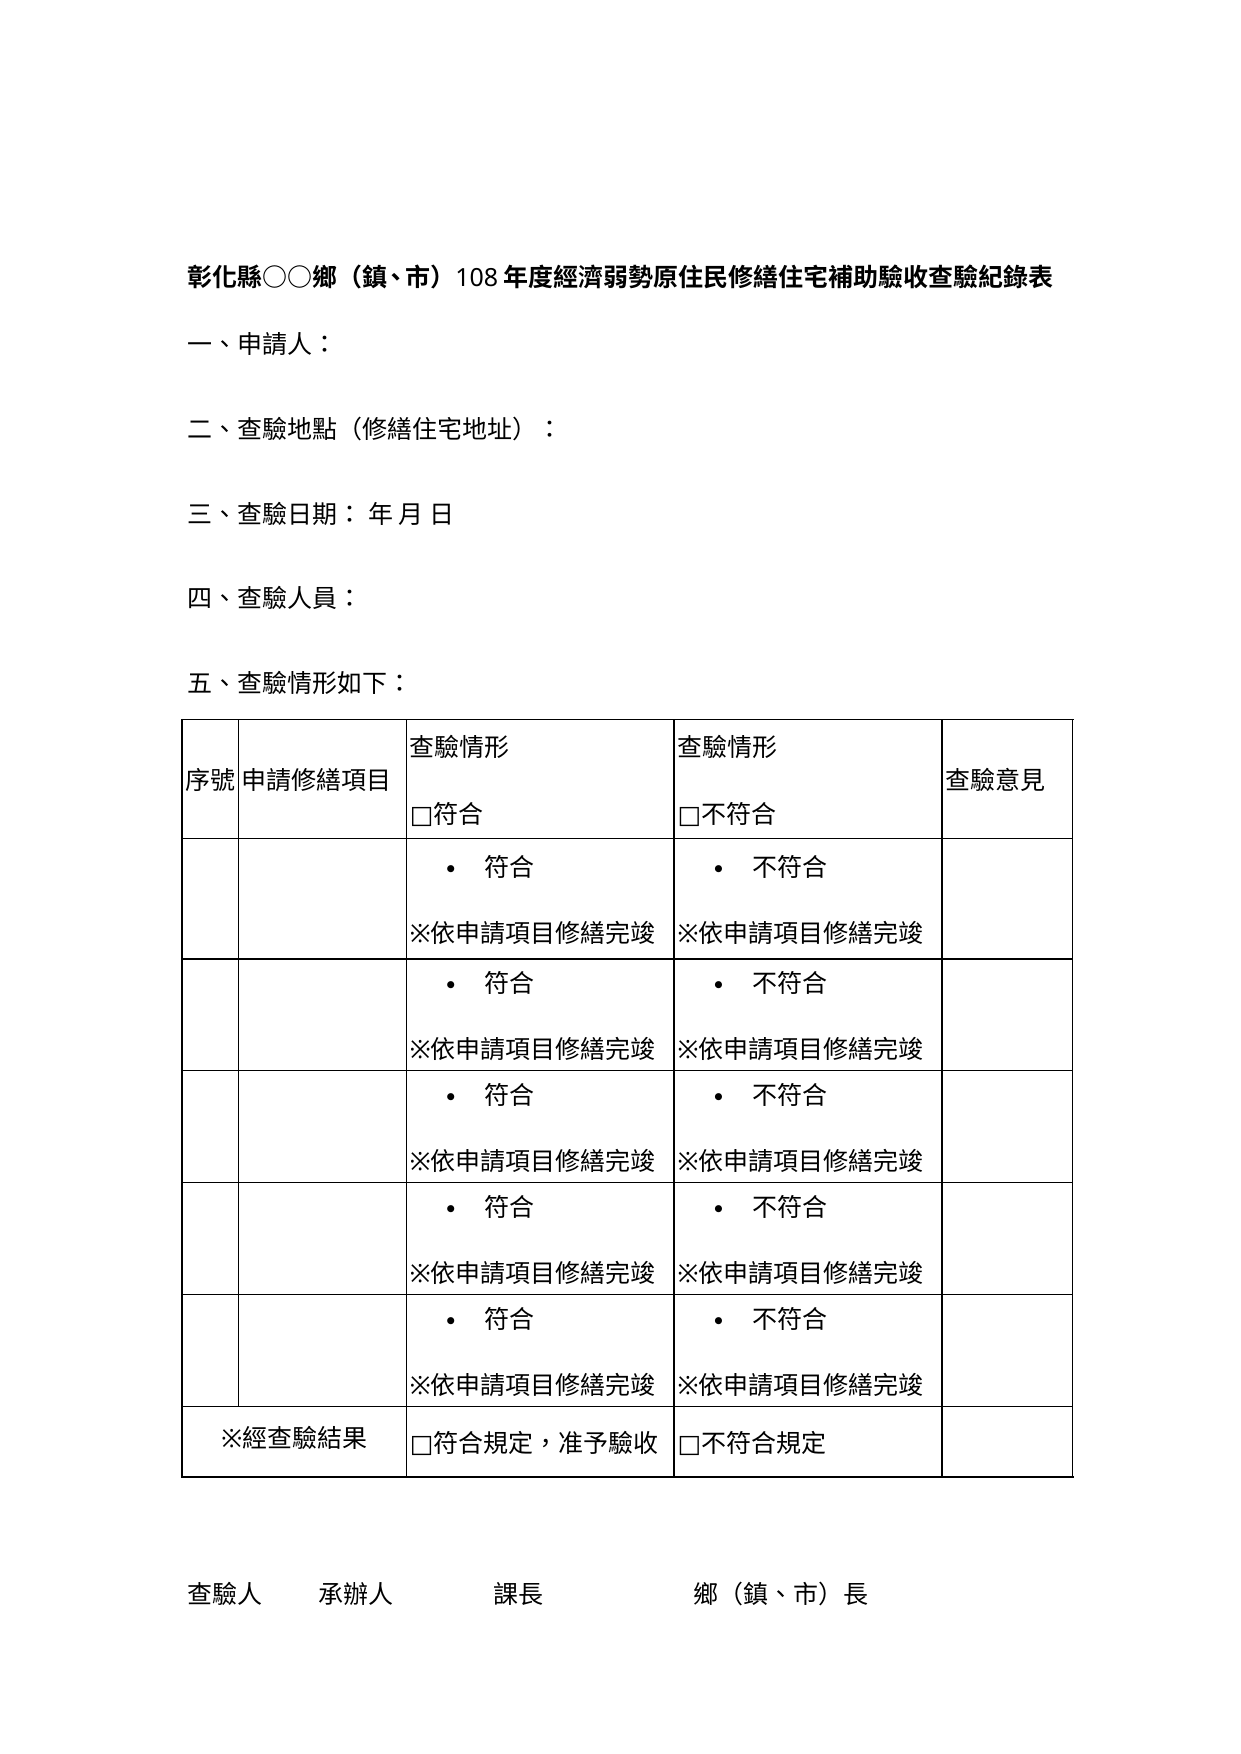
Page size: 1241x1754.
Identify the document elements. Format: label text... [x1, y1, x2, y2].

table_cell [943, 1183, 1072, 1294]
table_cell ※經查驗結果 [183, 1407, 406, 1476]
table_cell □符合規定，准予驗收 [407, 1407, 673, 1476]
table_cell [183, 839, 238, 958]
table_cell [943, 960, 1072, 1070]
text 一、申請人： [187, 324, 1053, 361]
table_cell 不符合 ※依申請項目修繕完竣 [675, 1295, 941, 1406]
text 四、查驗人員： [187, 578, 1053, 616]
table_cell □不符合規定 [675, 1407, 941, 1476]
table_cell 符合 ※依申請項目修繕完竣 [407, 1183, 673, 1294]
table_cell [183, 1183, 238, 1294]
table_cell [183, 960, 238, 1070]
table_cell 不符合 ※依申請項目修繕完竣 [675, 960, 941, 1070]
table_cell [943, 1071, 1072, 1182]
table_cell [239, 1183, 406, 1294]
text 查驗人 承辦人 課長 鄉（鎮、市）長 [187, 1573, 1053, 1611]
table_cell 不符合 ※依申請項目修繕完竣 [675, 1183, 941, 1294]
table_cell [239, 960, 406, 1070]
table_cell [183, 1071, 238, 1182]
table_cell [183, 1295, 238, 1406]
text 三、查驗日期： 年 月 日 [187, 493, 1053, 531]
table_cell [239, 1295, 406, 1406]
table_cell [239, 1071, 406, 1182]
table_header 申請修繕項目 [239, 720, 406, 837]
table_cell 符合 ※依申請項目修繕完竣 [407, 1071, 673, 1182]
table_cell [239, 839, 406, 958]
table_cell 不符合 ※依申請項目修繕完竣 [675, 1071, 941, 1182]
table_cell [943, 1295, 1072, 1406]
table_cell 符合 ※依申請項目修繕完竣 [407, 960, 673, 1070]
table_cell 不符合 ※依申請項目修繕完竣 [675, 839, 941, 958]
table_cell [943, 1407, 1072, 1476]
table_header 序號 [183, 720, 238, 837]
table_cell 符合 ※依申請項目修繕完竣 [407, 1295, 673, 1406]
text 二、查驗地點（修繕住宅地址）： [187, 409, 1053, 446]
table_header 查驗情形 □不符合 [675, 720, 941, 837]
table_cell 符合 ※依申請項目修繕完竣 [407, 839, 673, 958]
text 彰化縣○○鄉（鎮、市）108年度經濟弱勢原住民修繕住宅補助驗收查驗紀錄表 [187, 257, 1053, 295]
text 五、查驗情形如下： [187, 663, 1053, 701]
table_cell [943, 839, 1072, 958]
table_header 查驗情形 □符合 [407, 720, 673, 837]
table_header 查驗意見 [943, 720, 1072, 837]
